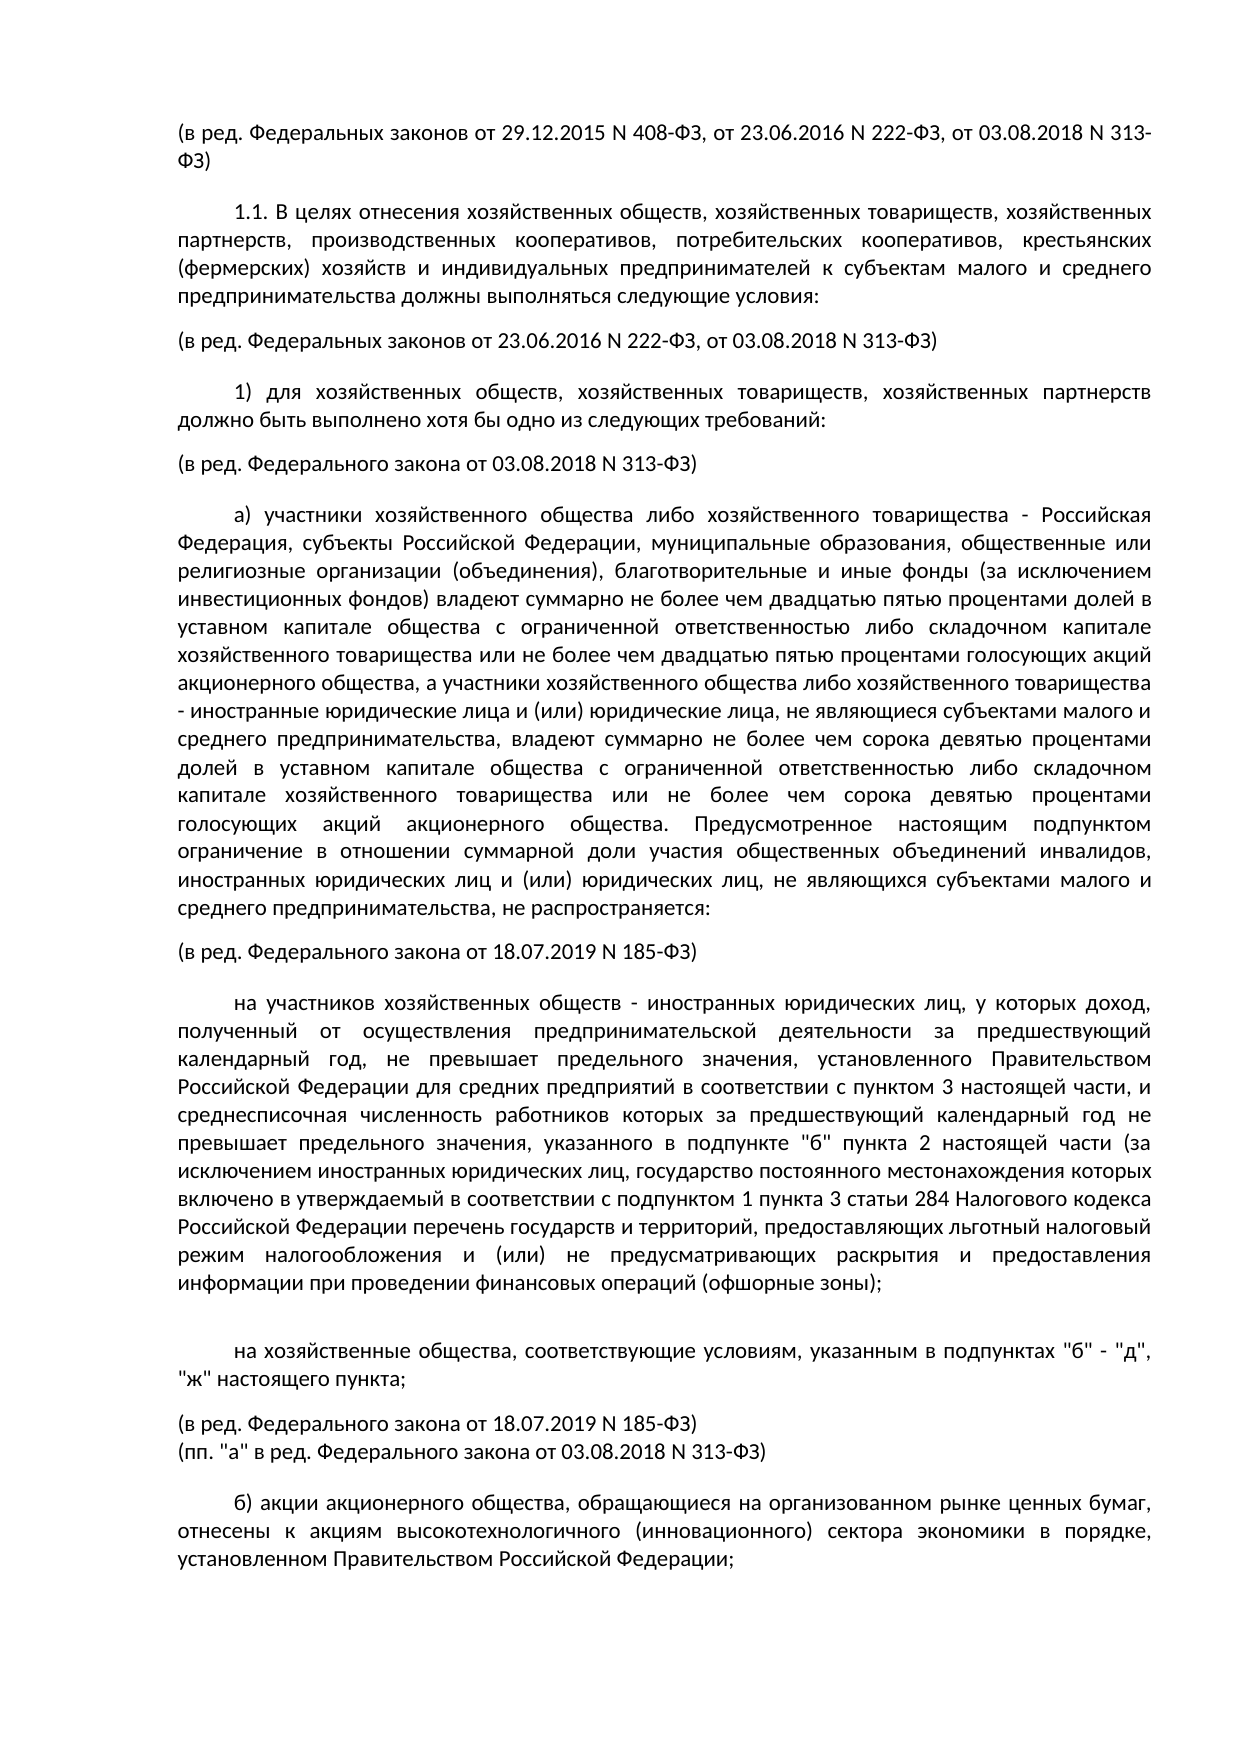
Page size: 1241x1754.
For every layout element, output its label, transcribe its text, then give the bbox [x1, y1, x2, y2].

text а) участники хозяйственного общества либо хозяйственного товарищества - Российская Федерация, субъекты Российской Федерации, муниципальные образования, общественные или религиозные организации (объединения), благотворительные и иные фонды (за исключением инвестиционных фондов) владеют суммарно не более чем двадцатью пятью процентами долей в уставном капитале общества с ограниченной ответственностью либо складочном капитале хозяйственного товарищества или не более чем двадцатью пятью процентами голосующих акций акционерного общества, а участники хозяйственного общества либо хозяйственного товарищества - иностранные юридические лица и (или) юридические лица, не являющиеся субъектами малого и среднего предпринимательства, владеют суммарно не более чем сорока девятью процентами долей в уставном капитале общества с ограниченной ответственностью либо складочном капитале хозяйственного товарищества или не более чем сорока девятью процентами голосующих акций акционерного общества. Предусмотренное настоящим подпунктом ограничение в отношении суммарной доли участия общественных объединений инвалидов, иностранных юридических лиц и (или) юридических лиц, не являющихся субъектами малого и среднего предпринимательства, не распространяется: [177, 500, 1152, 921]
text (в ред. Федерального закона от 18.07.2019 N 185-ФЗ) [177, 937, 1152, 965]
text (в ред. Федеральных законов от 23.06.2016 N 222-ФЗ, от 03.08.2018 N 313-ФЗ) [177, 326, 1152, 354]
text (в ред. Федерального закона от 18.07.2019 N 185-ФЗ) [177, 1409, 1152, 1437]
text (в ред. Федеральных законов от 29.12.2015 N 408-ФЗ, от 23.06.2016 N 222-ФЗ, от 03.08.2018 N 313-ФЗ) [177, 118, 1152, 174]
text на хозяйственные общества, соответствующие условиям, указанным в подпунктах "б" - "д", "ж" настоящего пункта; [177, 1336, 1152, 1392]
text (в ред. Федерального закона от 03.08.2018 N 313-ФЗ) [177, 449, 1152, 477]
text 1) для хозяйственных обществ, хозяйственных товариществ, хозяйственных партнерств должно быть выполнено хотя бы одно из следующих требований: [177, 377, 1152, 433]
text 1.1. В целях отнесения хозяйственных обществ, хозяйственных товариществ, хозяйственных партнерств, производственных кооперативов, потребительских кооперативов, крестьянских (фермерских) хозяйств и индивидуальных предпринимателей к субъектам малого и среднего предпринимательства должны выполняться следующие условия: [177, 197, 1152, 309]
text на участников хозяйственных обществ - иностранных юридических лиц, у которых доход, полученный от осуществления предпринимательской деятельности за предшествующий календарный год, не превышает предельного значения, установленного Правительством Российской Федерации для средних предприятий в соответствии с пунктом 3 настоящей части, и среднесписочная численность работников которых за предшествующий календарный год не превышает предельного значения, указанного в подпункте "б" пункта 2 настоящей части (за исключением иностранных юридических лиц, государство постоянного местонахождения которых включено в утверждаемый в соответствии с подпунктом 1 пункта 3 статьи 284 Налогового кодекса Российской Федерации перечень государств и территорий, предоставляющих льготный налоговый режим налогообложения и (или) не предусматривающих раскрытия и предоставления информации при проведении финансовых операций (офшорные зоны); [177, 988, 1152, 1297]
text (пп. "а" в ред. Федерального закона от 03.08.2018 N 313-ФЗ) [177, 1437, 1152, 1465]
text б) акции акционерного общества, обращающиеся на организованном рынке ценных бумаг, отнесены к акциям высокотехнологичного (инновационного) сектора экономики в порядке, установленном Правительством Российской Федерации; [177, 1488, 1152, 1572]
